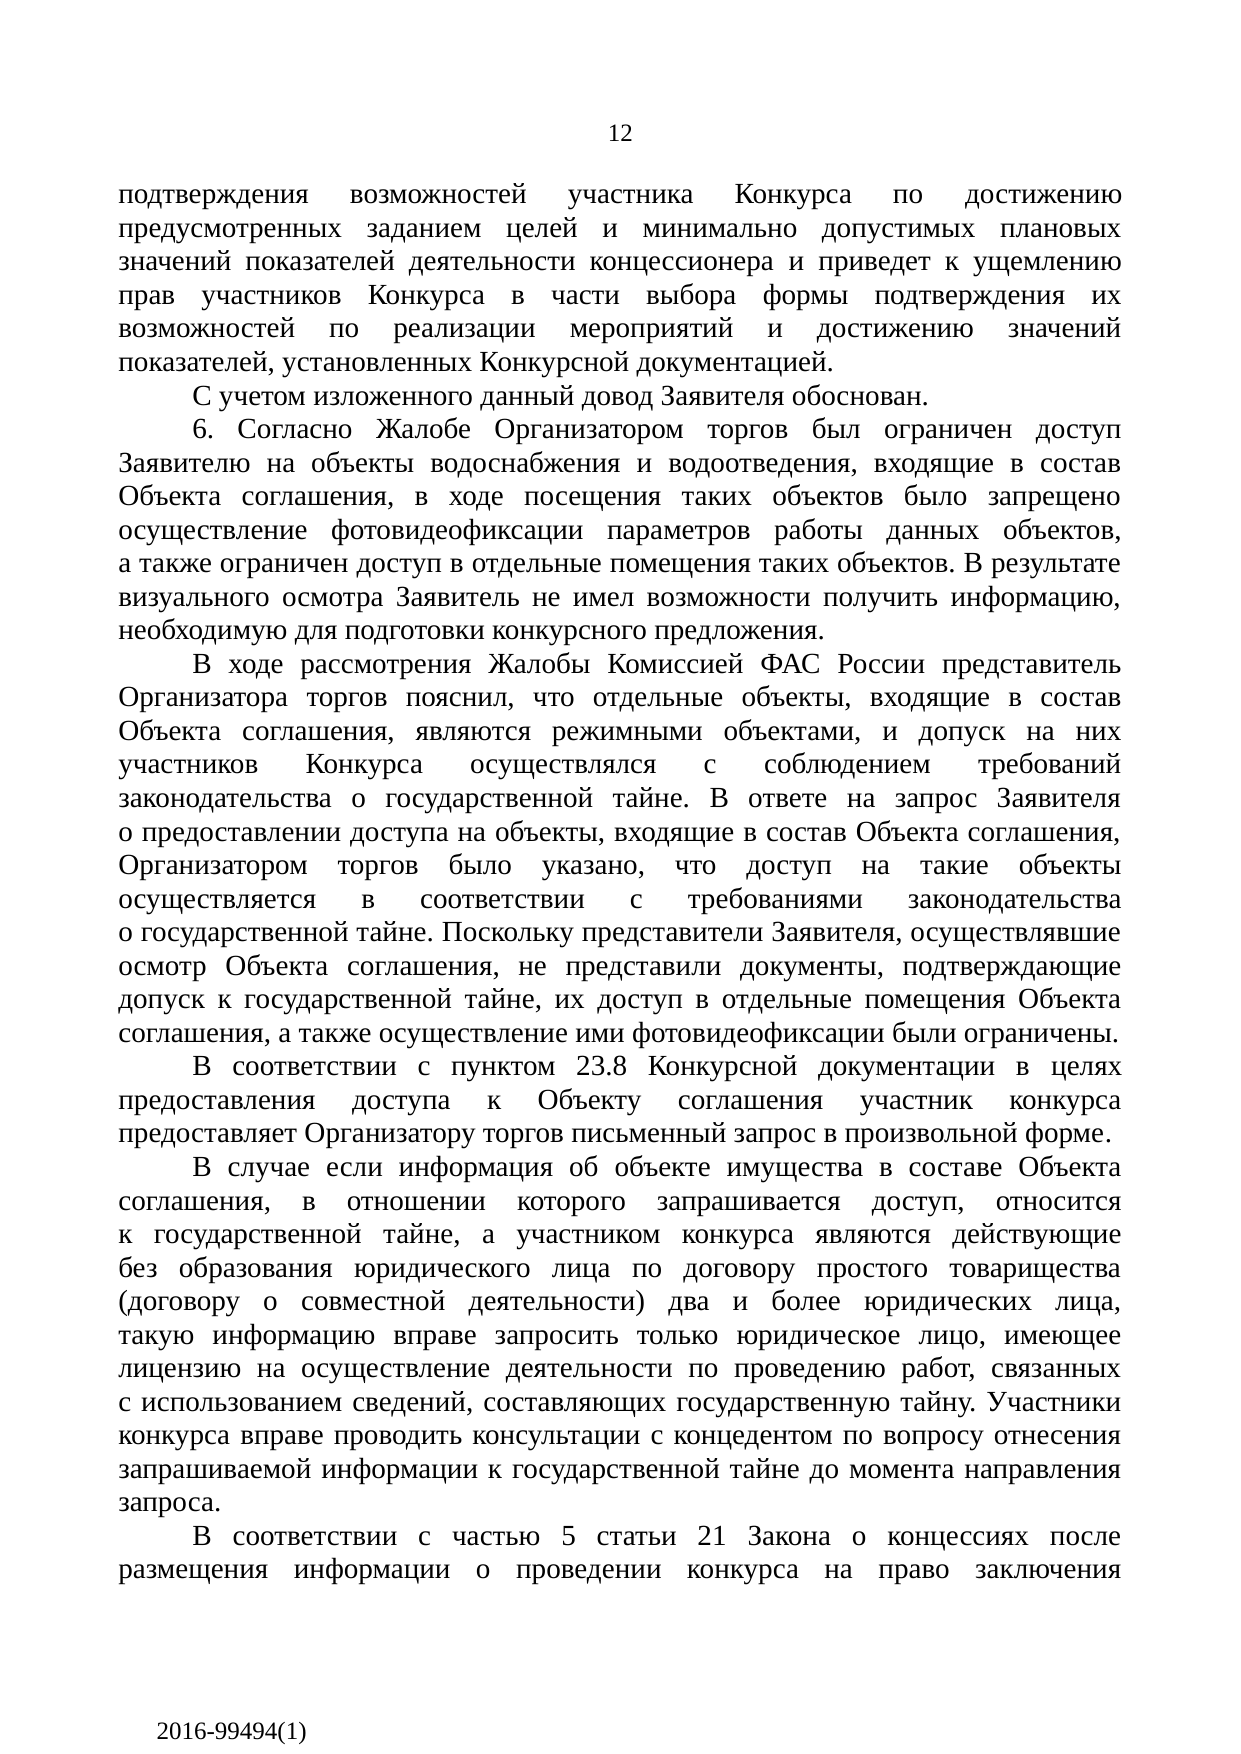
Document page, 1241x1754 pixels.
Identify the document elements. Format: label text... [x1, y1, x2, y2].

text В соответствии с пунктом 23.8 Конкурсной документации в целях предоставления доступа к Объекту соглашения участник конкурса предоставляет Организатору торгов письменный запрос в произвольной форме. [118, 1048, 1122, 1149]
text подтверждения возможностей участника Конкурса по достижению предусмотренных заданием целей и минимально допустимых плановых значений показателей деятельности концессионера и приведет к ущемлению прав участников Конкурса в части выбора формы подтверждения их возможностей по реализации мероприятий и достижению значений показателей, установленных Конкурсной документацией. [118, 176, 1122, 378]
text С учетом изложенного данный довод Заявителя обоснован. [118, 378, 1122, 411]
text 6. Согласно Жалобе Организатором торгов был ограничен доступ Заявителю на объекты водоснабжения и водоотведения, входящие в состав Объекта соглашения, в ходе посещения таких объектов было запрещено осуществление фотовидеофиксации параметров работы данных объектов, а также ограничен доступ в отдельные помещения таких объектов. В результате визуального осмотра Заявитель не имел возможности получить информацию, необходимую для подготовки конкурсного предложения. [118, 411, 1122, 646]
text В соответствии с частью 5 статьи 21 Закона о концессиях после размещения информации о проведении конкурса на право заключения [118, 1518, 1122, 1585]
text В случае если информация об объекте имущества в составе Объекта соглашения, в отношении которого запрашивается доступ, относится к государственной тайне, а участником конкурса являются действующие без образования юридического лица по договору простого товарищества (договору о совместной деятельности) два и более юридических лица, такую информацию вправе запросить только юридическое лицо, имеющее лицензию на осуществление деятельности по проведению работ, связанных с использованием сведений, составляющих государственную тайну. Участники конкурса вправе проводить консультации с концедентом по вопросу отнесения запрашиваемой информации к государственной тайне до момента направления запроса. [118, 1149, 1122, 1518]
text В ходе рассмотрения Жалобы Комиссией ФАС России представитель Организатора торгов пояснил, что отдельные объекты, входящие в состав Объекта соглашения, являются режимными объектами, и допуск на них участников Конкурса осуществлялся с соблюдением требований законодательства о государственной тайне. В ответе на запрос Заявителя о предоставлении доступа на объекты, входящие в состав Объекта соглашения, Организатором торгов было указано, что доступ на такие объекты осуществляется в соответствии с требованиями законодательства о государственной тайне. Поскольку представители Заявителя, осуществлявшие осмотр Объекта соглашения, не представили документы, подтверждающие допуск к государственной тайне, их доступ в отдельные помещения Объекта соглашения, а также осуществление ими фотовидеофиксации были ограничены. [118, 646, 1122, 1048]
